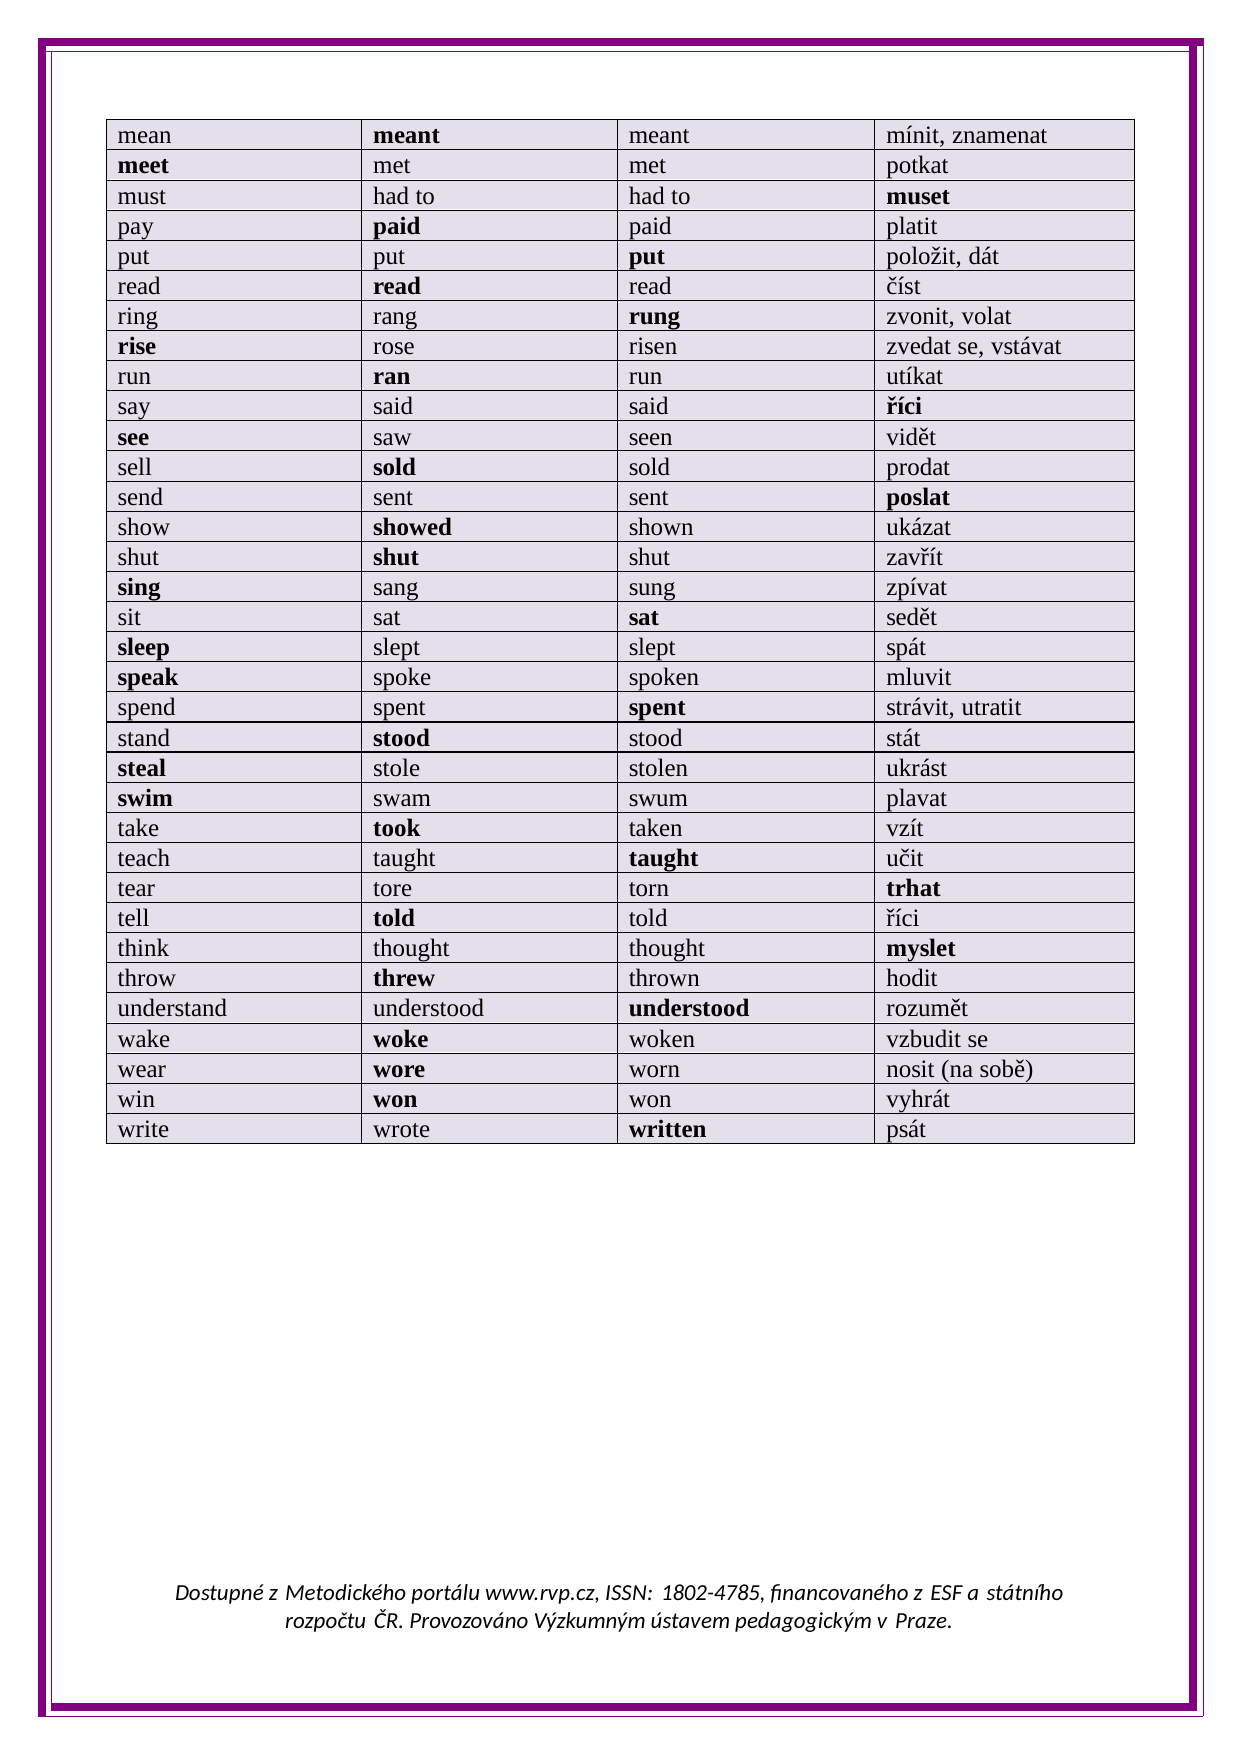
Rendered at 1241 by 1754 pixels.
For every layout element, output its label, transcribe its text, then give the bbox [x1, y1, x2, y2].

table_cell stolen [618, 753, 874, 782]
table_cell swam [362, 783, 617, 812]
table_cell won [618, 1084, 874, 1113]
table_cell see [107, 421, 361, 450]
table_cell ukrást [875, 753, 1134, 782]
table_cell meant [618, 120, 874, 149]
table_cell ukázat [875, 512, 1134, 541]
table_cell sent [362, 482, 617, 511]
table_cell meant [362, 120, 617, 149]
table_cell run [618, 361, 874, 390]
table_cell sell [107, 451, 361, 481]
table_cell taken [618, 813, 874, 842]
table_cell met [618, 150, 874, 179]
table_cell thought [618, 933, 874, 962]
table_cell spent [362, 692, 617, 721]
table_cell hodit [875, 963, 1134, 992]
table_cell run [107, 361, 361, 390]
table_cell put [107, 241, 361, 270]
table_cell teach [107, 843, 361, 872]
table_cell vidět [875, 421, 1134, 450]
table_cell sing [107, 572, 361, 601]
table_cell sang [362, 572, 617, 601]
table_cell trhat [875, 873, 1134, 902]
table_cell understood [618, 993, 874, 1022]
table_cell mean [107, 120, 361, 149]
table_cell poslat [875, 482, 1134, 511]
table_cell thrown [618, 963, 874, 992]
table_cell sold [362, 451, 617, 481]
table_cell woke [362, 1024, 617, 1052]
table_cell wore [362, 1054, 617, 1083]
table_cell slept [362, 632, 617, 661]
table_cell write [107, 1114, 361, 1143]
table_cell threw [362, 963, 617, 992]
table_cell zpívat [875, 572, 1134, 601]
table_cell shut [362, 542, 617, 571]
table_cell zvedat se, vstávat [875, 331, 1134, 360]
table_cell said [362, 391, 617, 420]
table_cell put [362, 241, 617, 270]
table_cell vzbudit se [875, 1024, 1134, 1052]
table_cell zavřít [875, 542, 1134, 571]
table_cell shown [618, 512, 874, 541]
table_cell thought [362, 933, 617, 962]
table_cell put [618, 241, 874, 270]
table_cell shut [107, 542, 361, 571]
table_cell speak [107, 662, 361, 691]
table_cell wear [107, 1054, 361, 1083]
table_cell potkat [875, 150, 1134, 179]
table_cell told [362, 903, 617, 932]
table_cell prodat [875, 451, 1134, 481]
table_cell wrote [362, 1114, 617, 1143]
table_cell spoken [618, 662, 874, 691]
table_cell tore [362, 873, 617, 902]
table_cell číst [875, 271, 1134, 300]
table_cell stole [362, 753, 617, 782]
table_cell sat [362, 602, 617, 631]
table_cell stand [107, 723, 361, 751]
table_cell taught [362, 843, 617, 872]
table_cell sleep [107, 632, 361, 661]
table_cell risen [618, 331, 874, 360]
table_cell učit [875, 843, 1134, 872]
table_cell woken [618, 1024, 874, 1052]
table_cell say [107, 391, 361, 420]
table_cell saw [362, 421, 617, 450]
table_cell read [107, 271, 361, 300]
table_cell swim [107, 783, 361, 812]
table_cell shut [618, 542, 874, 571]
table_cell nosit (na sobě) [875, 1054, 1134, 1083]
table_cell swum [618, 783, 874, 812]
table_cell take [107, 813, 361, 842]
table_cell mínit, znamenat [875, 120, 1134, 149]
table_cell meet [107, 150, 361, 179]
table_cell written [618, 1114, 874, 1143]
table_cell showed [362, 512, 617, 541]
table_cell myslet [875, 933, 1134, 962]
table_cell had to [618, 181, 874, 209]
table_cell won [362, 1084, 617, 1113]
table_cell sent [618, 482, 874, 511]
table_cell vyhrát [875, 1084, 1134, 1113]
table_cell plavat [875, 783, 1134, 812]
table_cell rang [362, 301, 617, 330]
table_cell met [362, 150, 617, 179]
table_cell seen [618, 421, 874, 450]
table_cell told [618, 903, 874, 932]
table_cell paid [362, 211, 617, 240]
table_cell muset [875, 181, 1134, 209]
table_cell strávit, utratit [875, 692, 1134, 721]
table_cell had to [362, 181, 617, 209]
table_cell mluvit [875, 662, 1134, 691]
table_cell utíkat [875, 361, 1134, 390]
table_cell worn [618, 1054, 874, 1083]
table_cell steal [107, 753, 361, 782]
table_cell send [107, 482, 361, 511]
table_cell slept [618, 632, 874, 661]
table_cell sit [107, 602, 361, 631]
table_cell ran [362, 361, 617, 390]
table_cell understood [362, 993, 617, 1022]
table_cell understand [107, 993, 361, 1022]
table_cell sedět [875, 602, 1134, 631]
table_cell tell [107, 903, 361, 932]
table_cell ring [107, 301, 361, 330]
table_cell tear [107, 873, 361, 902]
table_cell think [107, 933, 361, 962]
table_cell said [618, 391, 874, 420]
table_cell pay [107, 211, 361, 240]
table_cell psát [875, 1114, 1134, 1143]
table_cell spoke [362, 662, 617, 691]
table_cell sung [618, 572, 874, 601]
table_cell win [107, 1084, 361, 1113]
table_cell rose [362, 331, 617, 360]
table_cell stood [618, 723, 874, 751]
table_cell show [107, 512, 361, 541]
table_cell sold [618, 451, 874, 481]
table_cell vzít [875, 813, 1134, 842]
table_cell torn [618, 873, 874, 902]
table_cell říci [875, 903, 1134, 932]
table_cell took [362, 813, 617, 842]
table_cell rozumět [875, 993, 1134, 1022]
table_cell stood [362, 723, 617, 751]
table_cell read [362, 271, 617, 300]
table_cell wake [107, 1024, 361, 1052]
table_cell stát [875, 723, 1134, 751]
table_cell spend [107, 692, 361, 721]
table_cell paid [618, 211, 874, 240]
table_cell sat [618, 602, 874, 631]
table_cell položit, dát [875, 241, 1134, 270]
table_cell must [107, 181, 361, 209]
table_cell rung [618, 301, 874, 330]
table_cell taught [618, 843, 874, 872]
table_cell platit [875, 211, 1134, 240]
table_cell rise [107, 331, 361, 360]
table_cell spent [618, 692, 874, 721]
table_cell říci [875, 391, 1134, 420]
table_cell throw [107, 963, 361, 992]
table_cell zvonit, volat [875, 301, 1134, 330]
table_cell spát [875, 632, 1134, 661]
table_cell read [618, 271, 874, 300]
